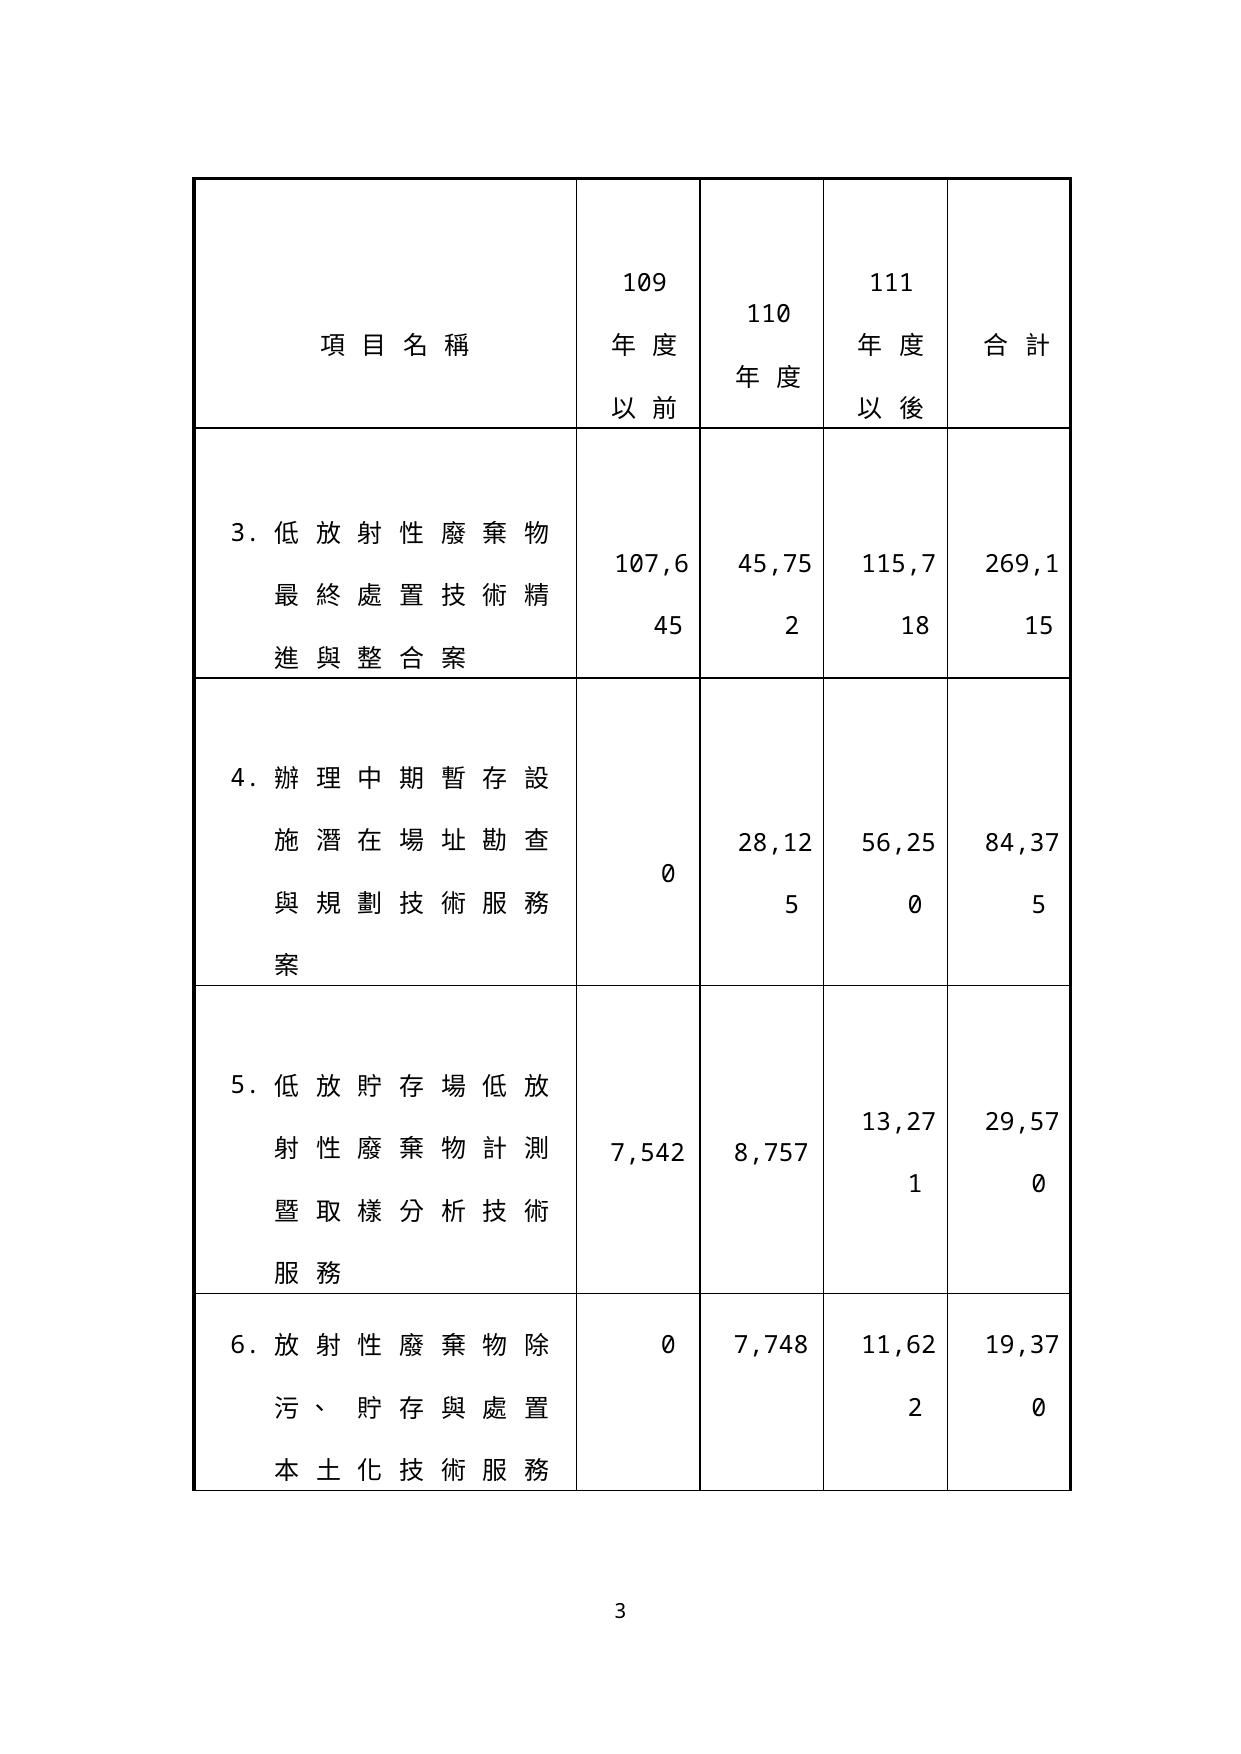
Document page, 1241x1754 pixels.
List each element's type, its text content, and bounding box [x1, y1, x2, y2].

table_header 項目名稱 [196, 180, 576, 427]
table_header 合計 [948, 180, 1069, 427]
table_cell 4.辦理中期暫存設施潛在場址勘查與規劃技術服務案 [196, 679, 576, 985]
table_cell 107,645 [577, 429, 699, 677]
table_cell 7,542 [577, 986, 699, 1292]
table_header 111年度以後 [824, 180, 947, 427]
table_cell 84,375 [948, 679, 1069, 985]
table_cell 56,250 [824, 679, 947, 985]
table_cell 19,370 [948, 1294, 1069, 1490]
table_cell 0 [577, 1294, 699, 1490]
table_cell 7,748 [701, 1294, 823, 1490]
table_cell 0 [577, 679, 699, 985]
table_header 110年度 [701, 180, 823, 427]
table_cell 29,570 [948, 986, 1069, 1292]
table_cell 28,125 [701, 679, 823, 985]
table_cell 5.低放貯存場低放射性廢棄物計測暨取樣分析技術服務 [196, 986, 576, 1292]
table_cell 11,622 [824, 1294, 947, 1490]
table_cell 269,115 [948, 429, 1069, 677]
table_cell 13,271 [824, 986, 947, 1292]
table_cell 8,757 [701, 986, 823, 1292]
table_header 109年度以前 [577, 180, 699, 427]
table_cell 115,718 [824, 429, 947, 677]
table_cell 45,752 [701, 429, 823, 677]
table_cell 6.放射性廢棄物除污、貯存與處置本土化技術服務 [196, 1294, 576, 1490]
table_cell 3.低放射性廢棄物最終處置技術精進與整合案 [196, 429, 576, 677]
